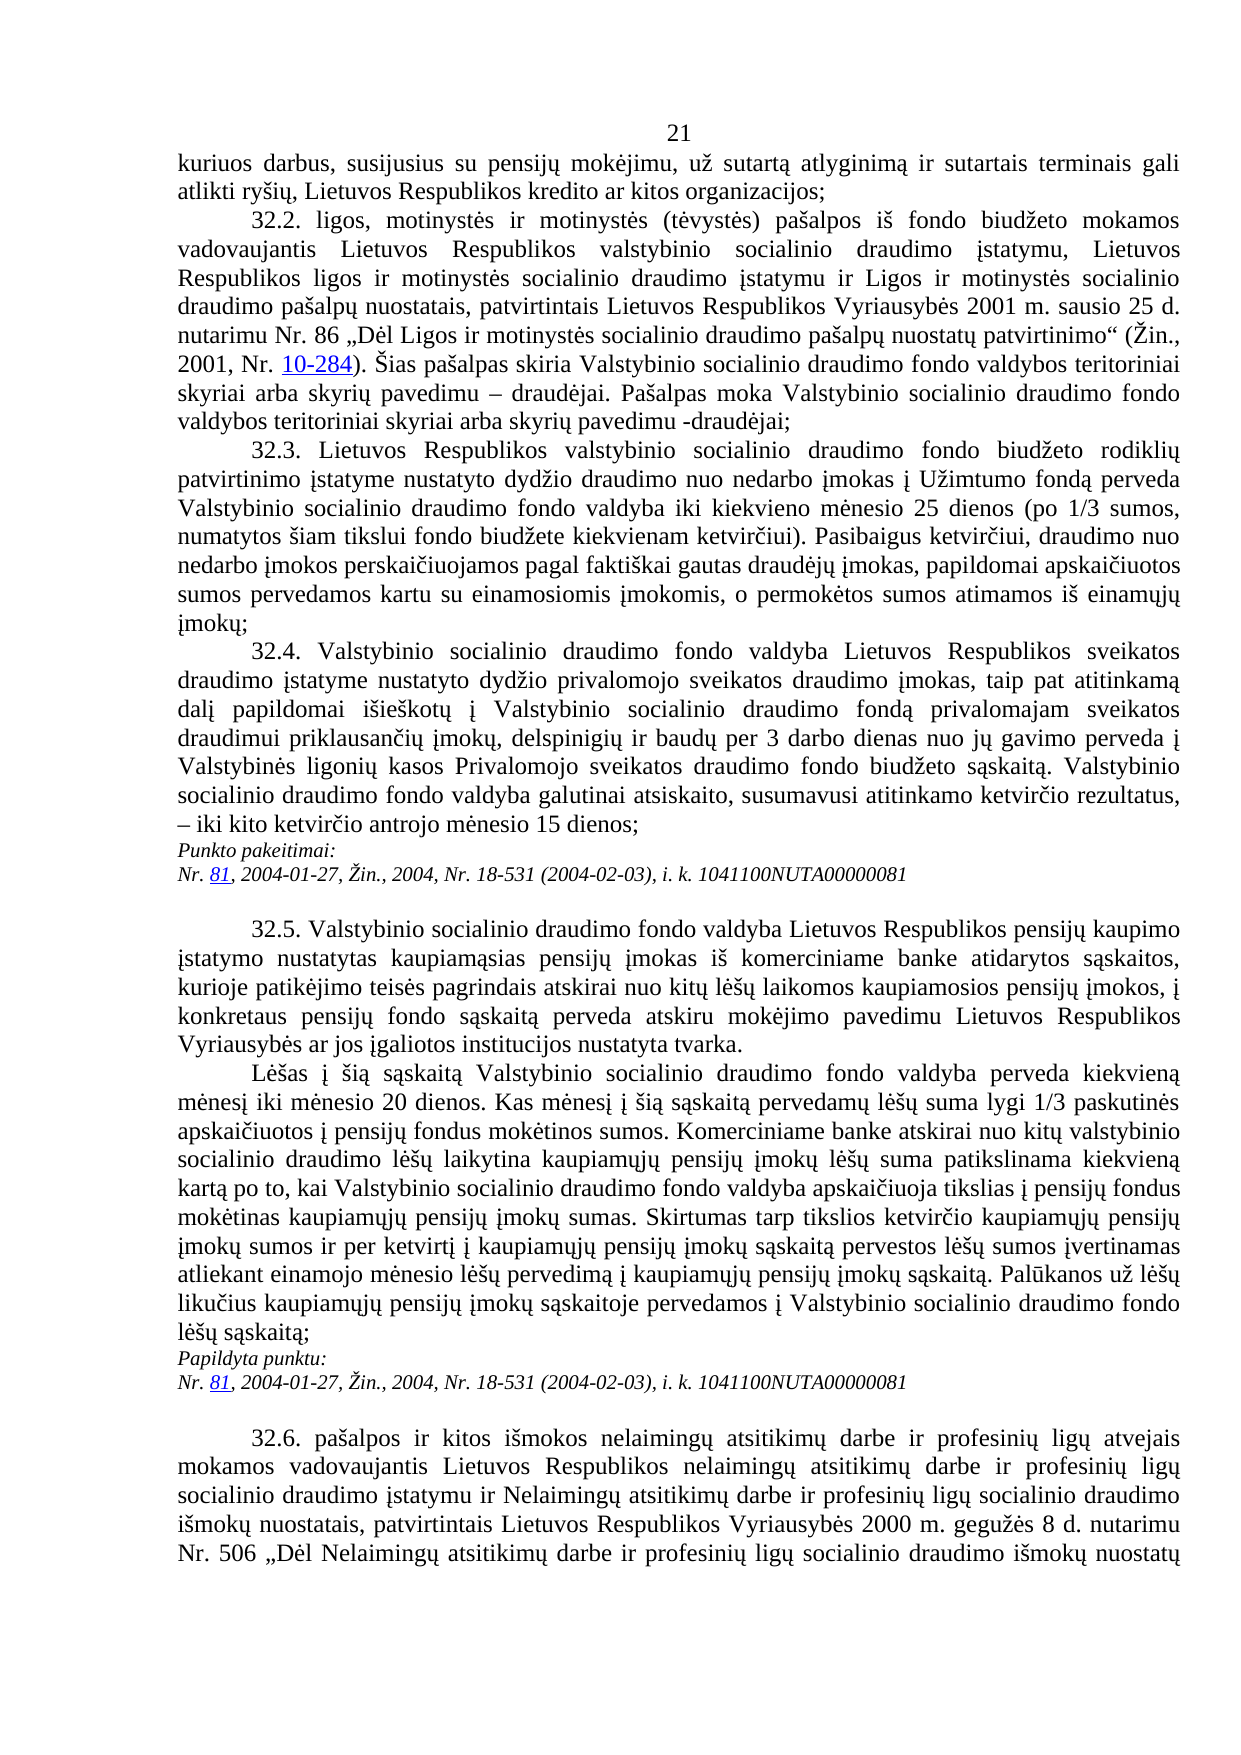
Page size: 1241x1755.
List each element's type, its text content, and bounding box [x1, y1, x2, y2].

text 32.4. Valstybinio socialinio draudimo fondo valdyba Lietuvos Respublikos sveikatos draudimo įstatyme nustatyto dydžio privalomojo sveikatos draudimo įmokas, taip pat atitinkamą dalį papildomai išieškotų į Valstybinio socialinio draudimo fondą privalomajam sveikatos draudimui priklausančių įmokų, delspinigių ir baudų per 3 darbo dienas nuo jų gavimo perveda į Valstybinės ligonių kasos Privalomojo sveikatos draudimo fondo biudžeto sąskaitą. Valstybinio socialinio draudimo fondo valdyba galutinai atsiskaito, susumavusi atitinkamo ketvirčio rezultatus, – iki kito ketvirčio antrojo mėnesio 15 dienos; [177, 636, 1181, 838]
text Nr. 81, 2004-01-27, Žin., 2004, Nr. 18-531 (2004-02-03), i. k. 1041100NUTA00000081 [177, 862, 1181, 886]
text 32.6. pašalpos ir kitos išmokos nelaimingų atsitikimų darbe ir profesinių ligų atvejais mokamos vadovaujantis Lietuvos Respublikos nelaimingų atsitikimų darbe ir profesinių ligų socialinio draudimo įstatymu ir Nelaimingų atsitikimų darbe ir profesinių ligų socialinio draudimo išmokų nuostatais, patvirtintais Lietuvos Respublikos Vyriausybės 2000 m. gegužės 8 d. nutarimu Nr. 506 „Dėl Nelaimingų atsitikimų darbe ir profesinių ligų socialinio draudimo išmokų nuostatų [177, 1423, 1181, 1566]
text Papildyta punktu: [177, 1346, 1181, 1370]
text 32.5. Valstybinio socialinio draudimo fondo valdyba Lietuvos Respublikos pensijų kaupimo įstatymo nustatytas kaupiamąsias pensijų įmokas iš komerciniame banke atidarytos sąskaitos, kurioje patikėjimo teisės pagrindais atskirai nuo kitų lėšų laikomos kaupiamosios pensijų įmokos, į konkretaus pensijų fondo sąskaitą perveda atskiru mokėjimo pavedimu Lietuvos Respublikos Vyriausybės ar jos įgaliotos institucijos nustatyta tvarka. [177, 914, 1181, 1058]
text Nr. 81, 2004-01-27, Žin., 2004, Nr. 18-531 (2004-02-03), i. k. 1041100NUTA00000081 [177, 1370, 1181, 1394]
text Lėšas į šią sąskaitą Valstybinio socialinio draudimo fondo valdyba perveda kiekvieną mėnesį iki mėnesio 20 dienos. Kas mėnesį į šią sąskaitą pervedamų lėšų suma lygi 1/3 paskutinės apskaičiuotos į pensijų fondus mokėtinos sumos. Komerciniame banke atskirai nuo kitų valstybinio socialinio draudimo lėšų laikytina kaupiamųjų pensijų įmokų lėšų suma patikslinama kiekvieną kartą po to, kai Valstybinio socialinio draudimo fondo valdyba apskaičiuoja tikslias į pensijų fondus mokėtinas kaupiamųjų pensijų įmokų sumas. Skirtumas tarp tikslios ketvirčio kaupiamųjų pensijų įmokų sumos ir per ketvirtį į kaupiamųjų pensijų įmokų sąskaitą pervestos lėšų sumos įvertinamas atliekant einamojo mėnesio lėšų pervedimą į kaupiamųjų pensijų įmokų sąskaitą. Palūkanos už lėšų likučius kaupiamųjų pensijų įmokų sąskaitoje pervedamos į Valstybinio socialinio draudimo fondo lėšų sąskaitą; [177, 1058, 1181, 1346]
text Punkto pakeitimai: [177, 838, 1181, 862]
text kuriuos darbus, susijusius su pensijų mokėjimu, už sutartą atlyginimą ir sutartais terminais gali atlikti ryšių, Lietuvos Respublikos kredito ar kitos organizacijos; [177, 148, 1181, 205]
text 32.3. Lietuvos Respublikos valstybinio socialinio draudimo fondo biudžeto rodiklių patvirtinimo įstatyme nustatyto dydžio draudimo nuo nedarbo įmokas į Užimtumo fondą perveda Valstybinio socialinio draudimo fondo valdyba iki kiekvieno mėnesio 25 dienos (po 1/3 sumos, numatytos šiam tikslui fondo biudžete kiekvienam ketvirčiui). Pasibaigus ketvirčiui, draudimo nuo nedarbo įmokos perskaičiuojamos pagal faktiškai gautas draudėjų įmokas, papildomai apskaičiuotos sumos pervedamos kartu su einamosiomis įmokomis, o permokėtos sumos atimamos iš einamųjų įmokų; [177, 435, 1181, 636]
text 32.2. ligos, motinystės ir motinystės (tėvystės) pašalpos iš fondo biudžeto mokamos vadovaujantis Lietuvos Respublikos valstybinio socialinio draudimo įstatymu, Lietuvos Respublikos ligos ir motinystės socialinio draudimo įstatymu ir Ligos ir motinystės socialinio draudimo pašalpų nuostatais, patvirtintais Lietuvos Respublikos Vyriausybės 2001 m. sausio 25 d. nutarimu Nr. 86 „Dėl Ligos ir motinystės socialinio draudimo pašalpų nuostatų patvirtinimo“ (Žin., 2001, Nr. 10-284). Šias pašalpas skiria Valstybinio socialinio draudimo fondo valdybos teritoriniai skyriai arba skyrių pavedimu – draudėjai. Pašalpas moka Valstybinio socialinio draudimo fondo valdybos teritoriniai skyriai arba skyrių pavedimu -draudėjai; [177, 205, 1181, 435]
